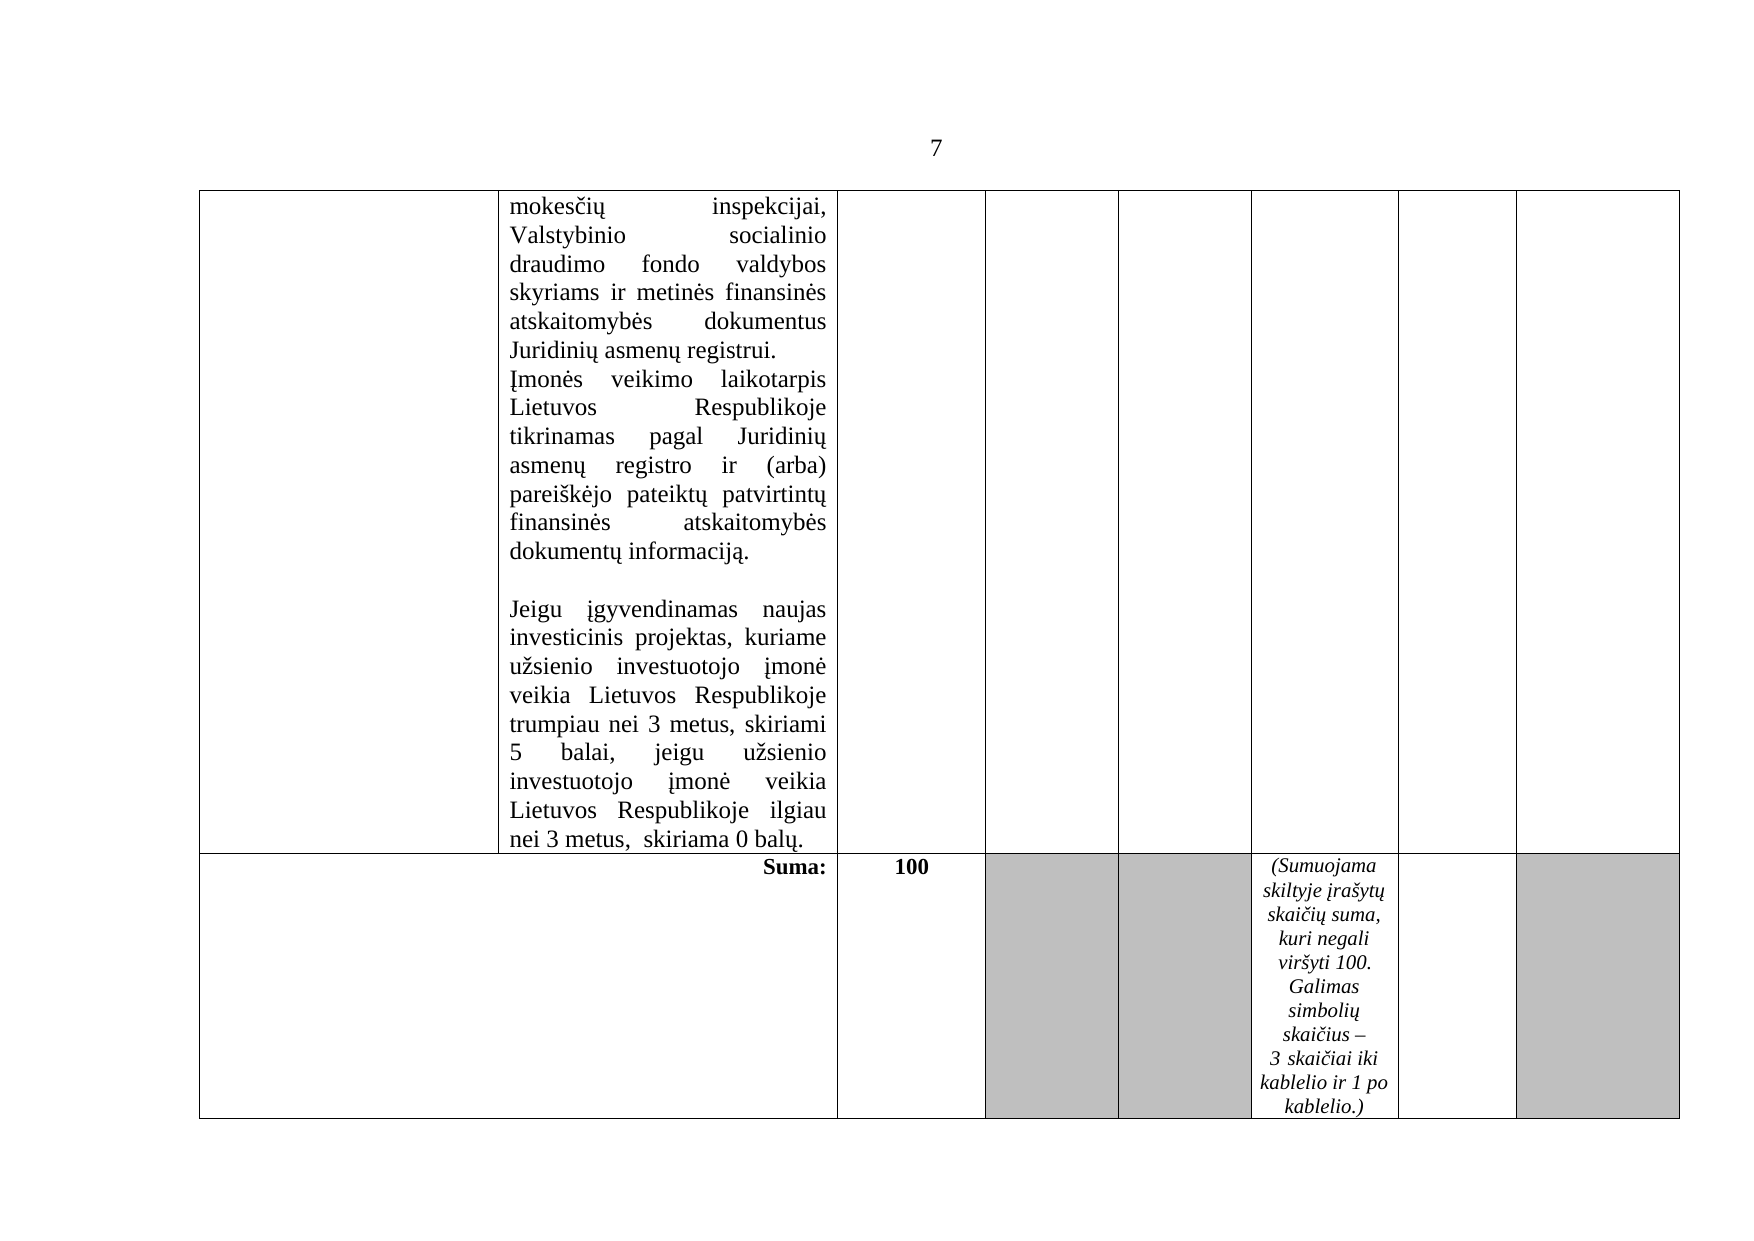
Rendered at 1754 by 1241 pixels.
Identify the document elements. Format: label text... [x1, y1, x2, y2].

table_cell [1399, 854, 1516, 1118]
table_cell [1119, 191, 1251, 852]
table_cell [1252, 191, 1398, 852]
table_cell [986, 191, 1118, 852]
table_cell [838, 191, 985, 852]
table_cell [200, 191, 498, 852]
table_header [189, 190, 199, 1119]
table_cell [1119, 854, 1251, 1118]
table_cell [1517, 191, 1679, 852]
table_cell mokesčių inspekcijai, Valstybinio socialinio draudimo fondo valdybos skyriams ir metinės finansinės atskaitomybės dokumentus Juridinių asmenų registrui. Įmonės veikimo laikotarpis Lietuvos Respublikoje tikrinamas pagal Juridinių asmenų registro ir (arba) pareiškėjo pateiktų patvirtintų finansinės atskaitomybės dokumentų informaciją. Jeigu įgyvendinamas naujas investicinis projektas, kuriame užsienio investuotojo įmonė veikia Lietuvos Respublikoje trumpiau nei 3 metus, skiriami 5 balai, jeigu užsienio investuotojo įmonė veikia Lietuvos Respublikoje ilgiau nei 3 metus, skiriama 0 balų. [499, 191, 837, 852]
table_header [1680, 190, 1745, 1119]
table_cell [1399, 191, 1516, 852]
table_cell Suma: [200, 854, 837, 1118]
table_cell (Sumuojama skiltyje įrašytų skaičių suma, kuri negali viršyti 100. Galimas simbolių skaičius – 3 skaičiai iki kablelio ir 1 po kablelio.) [1252, 854, 1398, 1118]
table_cell [1517, 854, 1679, 1118]
table_cell 100 [838, 854, 985, 1118]
table_cell [986, 854, 1118, 1118]
